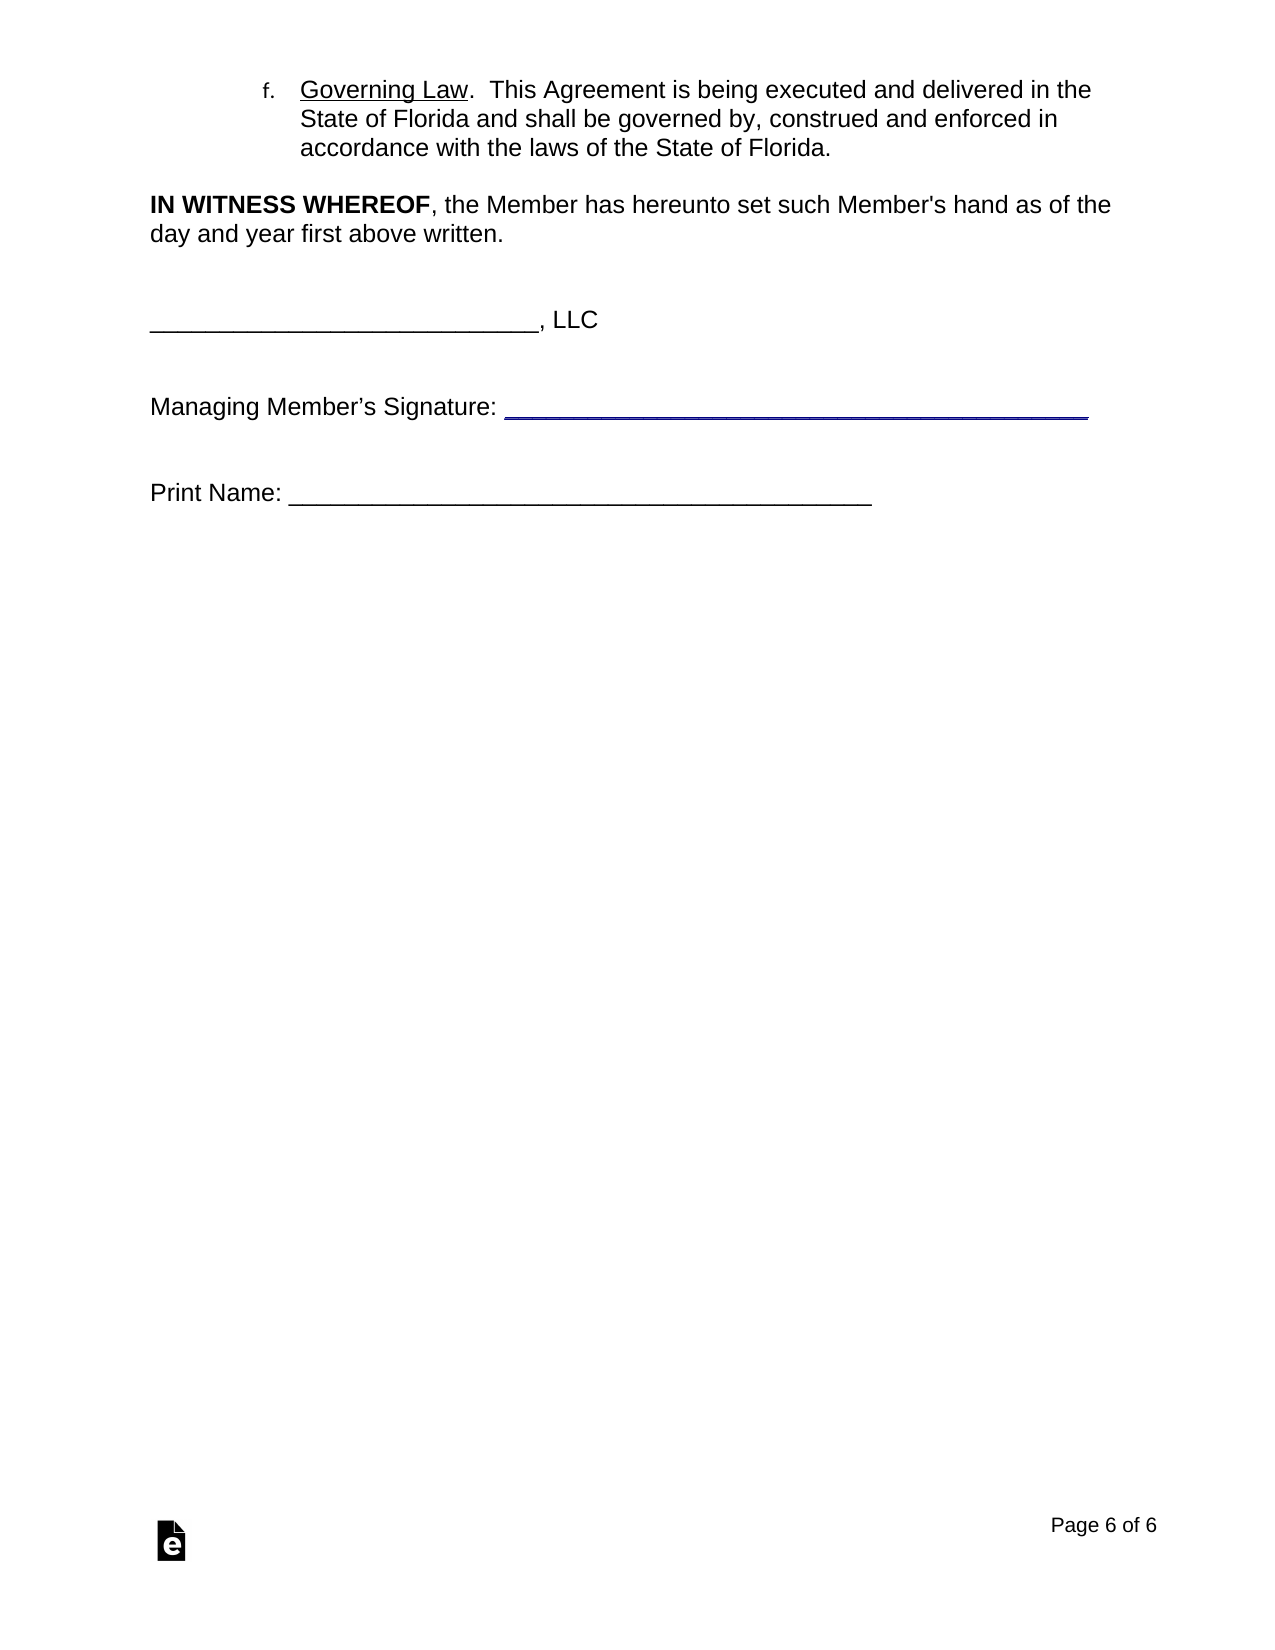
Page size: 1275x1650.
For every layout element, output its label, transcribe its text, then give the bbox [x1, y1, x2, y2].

subtitle Managing Member’s Signature: __________________________________________ [150, 392, 1125, 420]
list Governing Law. This Agreement is being executed and delivered in the State of Florida and shall be governed by, construed and enforced in accordance with the laws of the State of Florida. [262, 75, 1125, 162]
text IN WITNESS WHEREOF, the Member has hereunto set such Member's hand as of the day and year first above written. [150, 190, 1125, 248]
text ____________________________, LLC [150, 305, 1125, 334]
subtitle Print Name: __________________________________________ [150, 478, 1125, 507]
